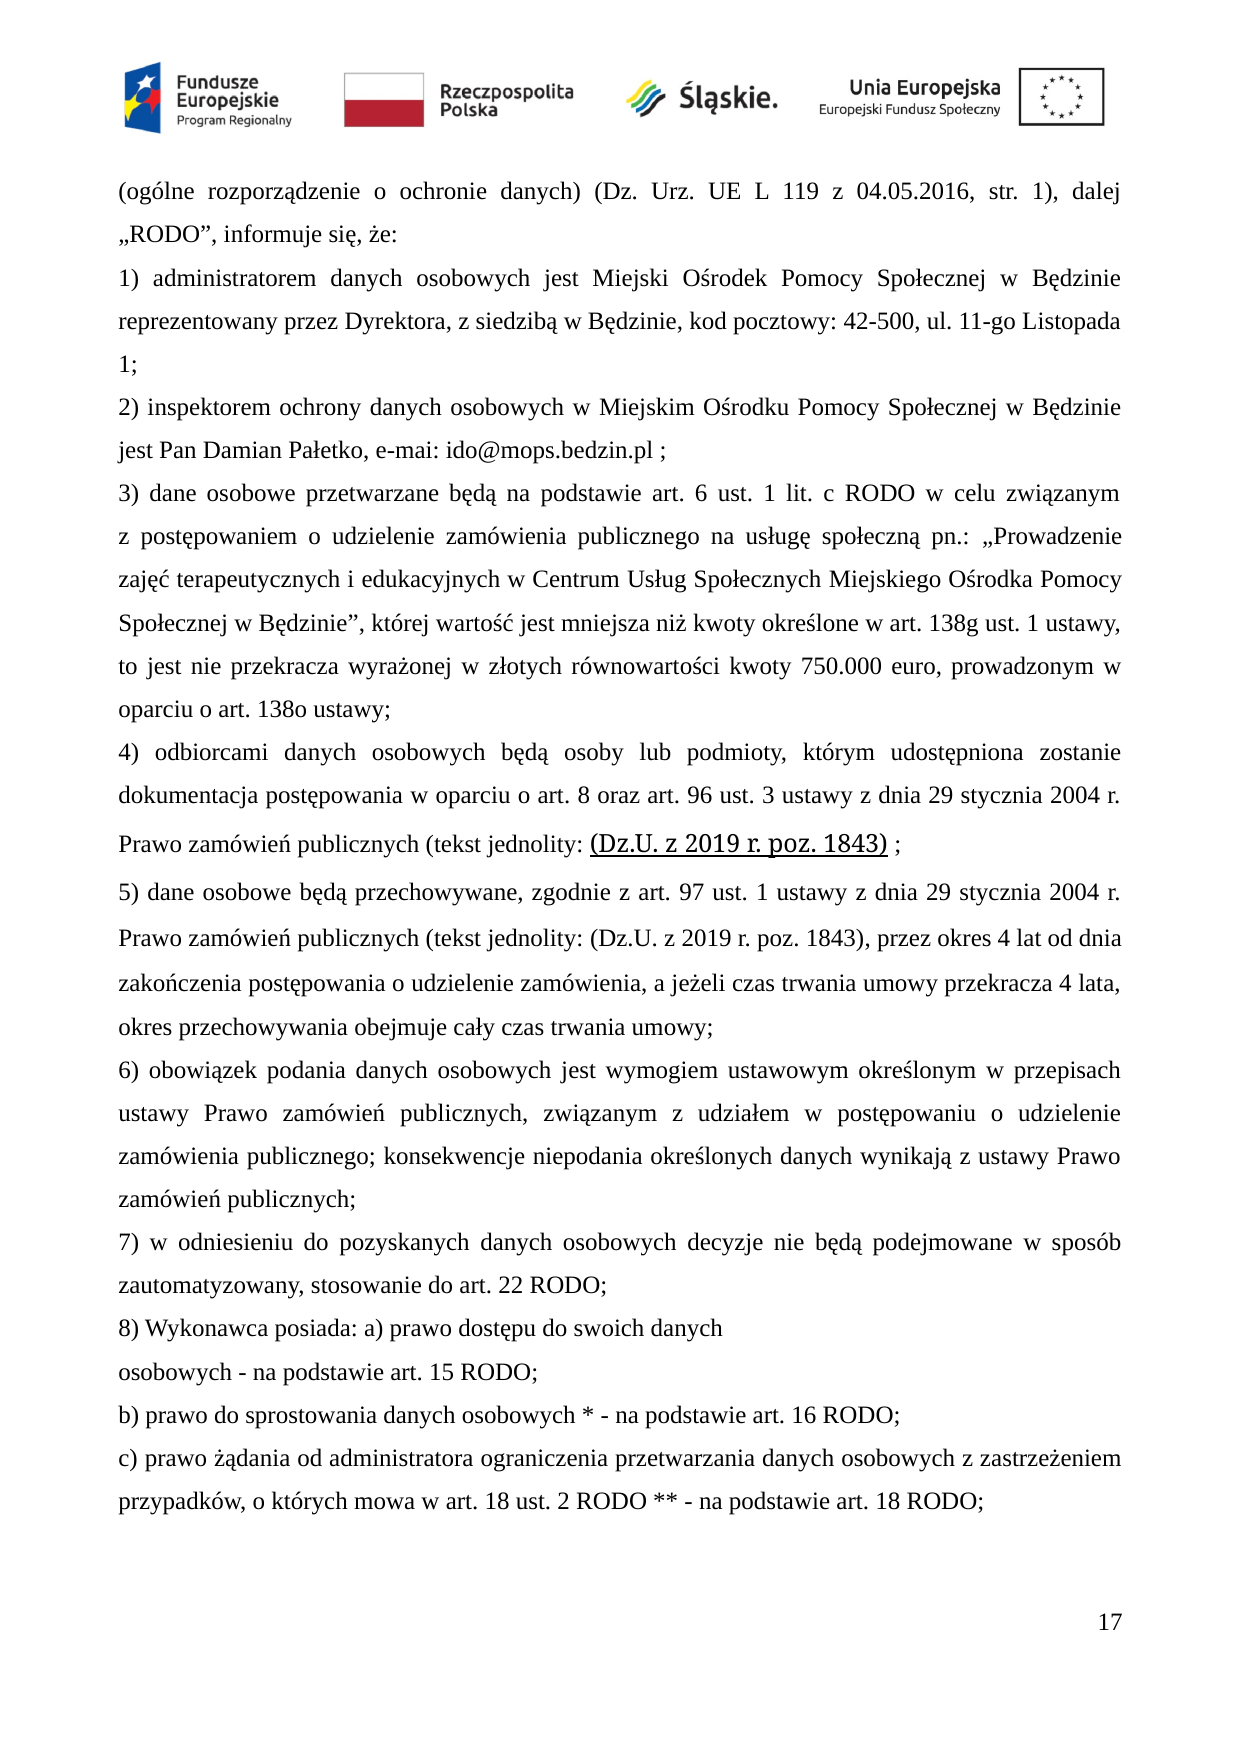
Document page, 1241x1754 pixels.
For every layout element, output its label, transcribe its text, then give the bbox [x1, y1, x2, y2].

text 7) w odniesieniu do pozyskanych danych osobowych decyzje nie będą podejmowane w sposób zautomatyzowany, stosowanie do art. 22 RODO; [118, 1227, 1122, 1299]
text 6) obowiązek podania danych osobowych jest wymogiem ustawowym określonym w przepisach ustawy Prawo zamówień publicznych, związanym z udziałem w postępowaniu o udzielenie zamówienia publicznego; konsekwencje niepodania określonych danych wynikają z ustawy Prawo zamówień publicznych; [118, 1055, 1122, 1213]
text c) prawo żądania od administratora ograniczenia przetwarzania danych osobowych z zastrzeżeniem przypadków, o których mowa w art. 18 ust. 2 RODO ** - na podstawie art. 18 RODO; [118, 1443, 1122, 1515]
text 3) dane osobowe przetwarzane będą na podstawie art. 6 ust. 1 lit. c RODO w celu związanym z postępowaniem o udzielenie zamówienia publicznego na usługę społeczną pn.: „Prowadzenie zajęć terapeutycznych i edukacyjnych w Centrum Usług Społecznych Miejskiego Ośrodka Pomocy Społecznej w Będzinie”, której wartość jest mniejsza niż kwoty określone w art. 138g ust. 1 ustawy, to jest nie przekracza wyrażonej w złotych równowartości kwoty 750.000 euro, prowadzonym w oparciu o art. 138o ustawy; [118, 478, 1122, 723]
text 4) odbiorcami danych osobowych będą osoby lub podmioty, którym udostępniona zostanie dokumentacja postępowania w oparciu o art. 8 oraz art. 96 ust. 3 ustawy z dnia 29 stycznia 2004 r. Prawo zamówień publicznych (tekst jednolity: (Dz.U. z 2019 r. poz. 1843) ; [118, 737, 1122, 860]
text 5) dane osobowe będą przechowywane, zgodnie z art. 97 ust. 1 ustawy z dnia 29 stycznia 2004 r. Prawo zamówień publicznych (tekst jednolity: (Dz.U. z 2019 r. poz. 1843), przez okres 4 lat od dnia zakończenia postępowania o udzielenie zamówienia, a jeżeli czas trwania umowy przekracza 4 lata, okres przechowywania obejmuje cały czas trwania umowy; [118, 877, 1122, 1040]
text osobowych - na podstawie art. 15 RODO; [118, 1357, 1122, 1385]
text 1) administratorem danych osobowych jest Miejski Ośrodek Pomocy Społecznej w Będzinie reprezentowany przez Dyrektora, z siedzibą w Będzinie, kod pocztowy: 42-500, ul. 11-go Listopada 1; [118, 263, 1122, 378]
text 2) inspektorem ochrony danych osobowych w Miejskim Ośrodku Pomocy Społecznej w Będzinie jest Pan Damian Pałetko, e-mai: ido@mops.bedzin.pl ; [118, 392, 1122, 464]
picture [115, 41, 1120, 150]
text (ogólne rozporządzenie o ochronie danych) (Dz. Urz. UE L 119 z 04.05.2016, str. 1), dalej „RODO”, informuje się, że: [118, 176, 1122, 248]
text 8) Wykonawca posiada: a) prawo dostępu do swoich danych [118, 1313, 1122, 1342]
text b) prawo do sprostowania danych osobowych * - na podstawie art. 16 RODO; [118, 1400, 1122, 1428]
